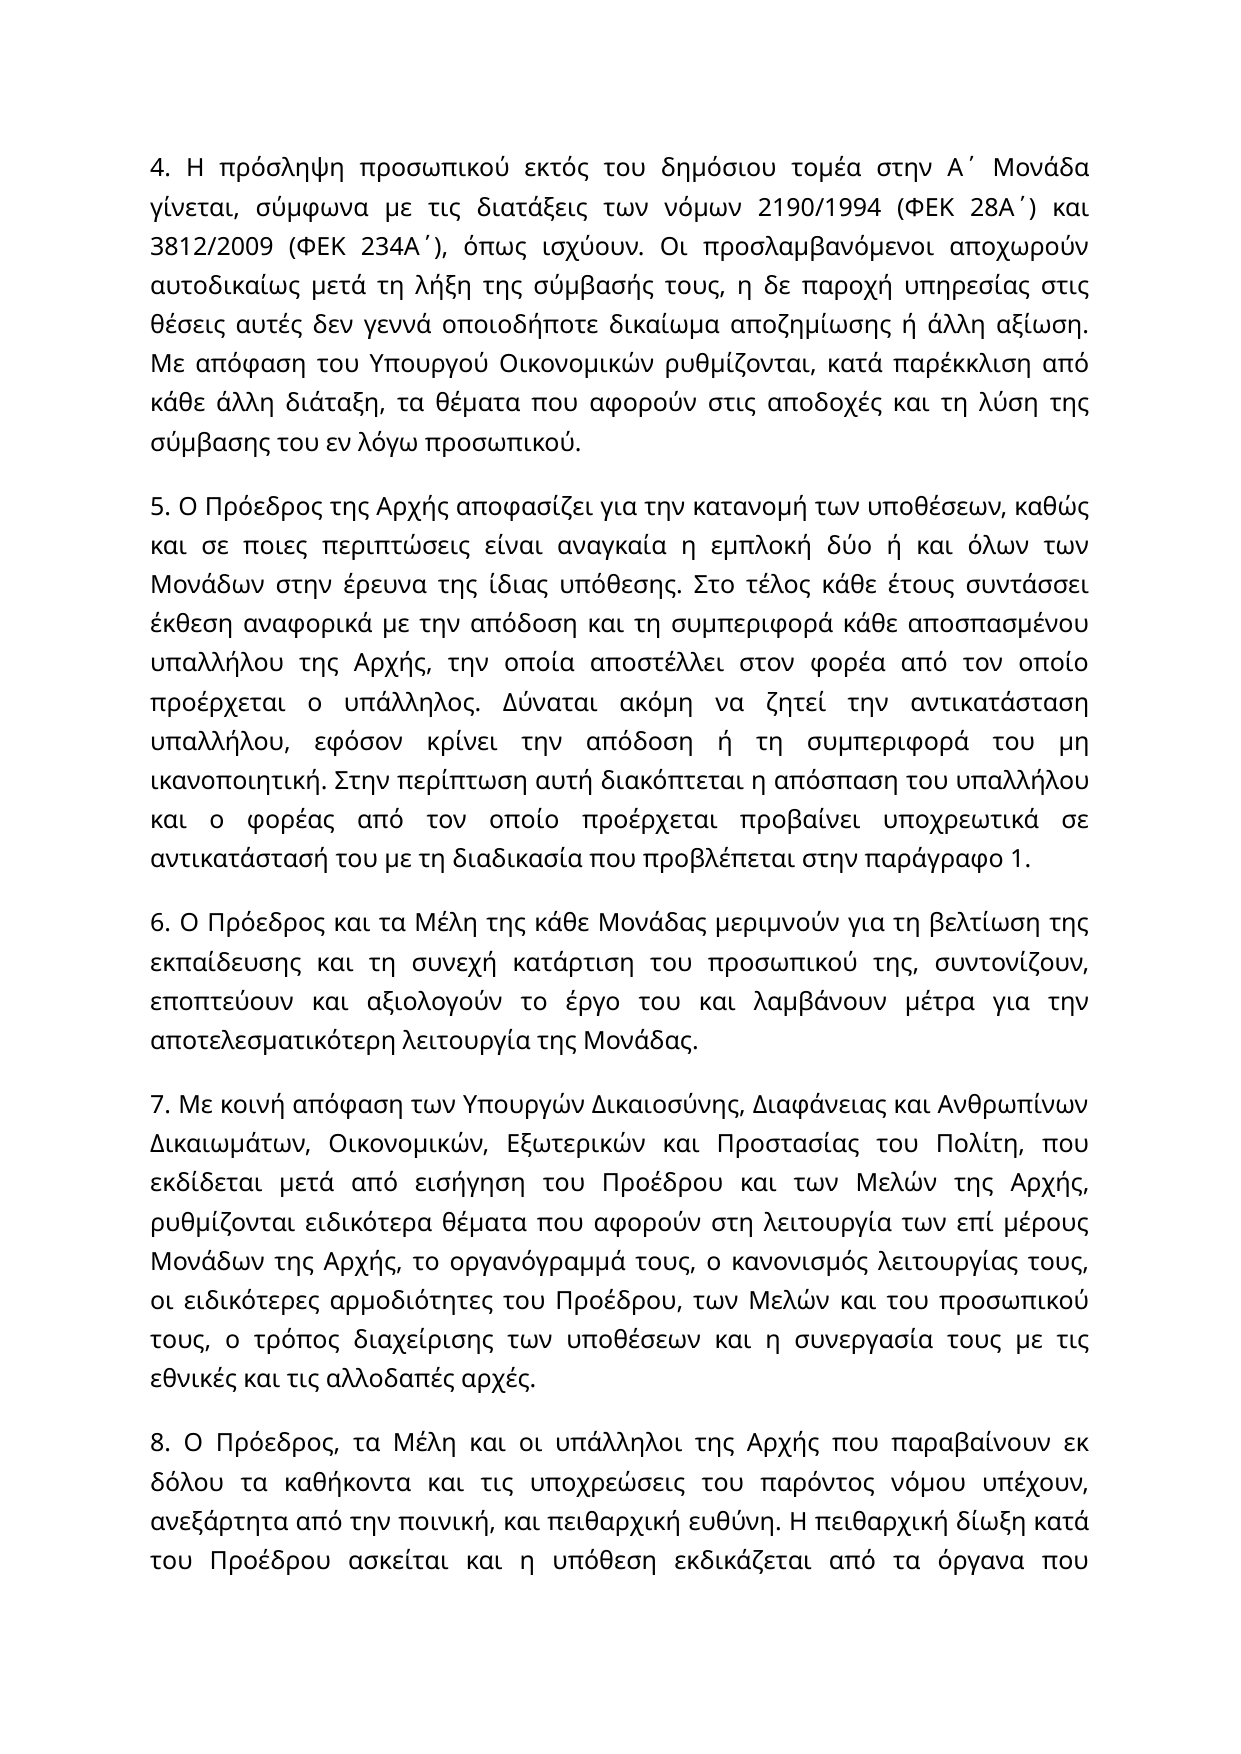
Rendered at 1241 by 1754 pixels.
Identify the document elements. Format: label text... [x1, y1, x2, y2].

text 4. Η πρόσληψη προσωπικού εκτός του δημόσιου τομέα στην Α΄ Μονάδα γίνεται, σύμφωνα με τις διατάξεις των νόμων 2190/1994 (ΦΕΚ 28Α΄) και 3812/2009 (ΦΕΚ 234Α΄), όπως ισχύουν. Οι προσλαμβανόμενοι αποχωρούν αυτοδικαίως μετά τη λήξη της σύμβασής τους, η δε παροχή υπηρεσίας στις θέσεις αυτές δεν γεννά οποιοδήποτε δικαίωμα αποζημίωσης ή άλλη αξίωση. Με απόφαση του Υπουργού Οικονομικών ρυθμίζονται, κατά παρέκκλιση από κάθε άλλη διάταξη, τα θέματα που αφορούν στις αποδοχές και τη λύση της σύμβασης του εν λόγω προσωπικού. [150, 150, 1090, 458]
text 5. Ο Πρόεδρος της Αρχής αποφασίζει για την κατανομή των υποθέσεων, καθώς και σε ποιες περιπτώσεις είναι αναγκαία η εμπλοκή δύο ή και όλων των Μονάδων στην έρευνα της ίδιας υπόθεσης. Στο τέλος κάθε έτους συντάσσει έκθεση αναφορικά με την απόδοση και τη συμπεριφορά κάθε αποσπασμένου υπαλλήλου της Αρχής, την οποία αποστέλλει στον φορέα από τον οποίο προέρχεται ο υπάλληλος. Δύναται ακόμη να ζητεί την αντικατάσταση υπαλλήλου, εφόσον κρίνει την απόδοση ή τη συμπεριφορά του μη ικανοποιητική. Στην περίπτωση αυτή διακόπτεται η απόσπαση του υπαλλήλου και ο φορέας από τον οποίο προέρχεται προβαίνει υποχρεωτικά σε αντικατάστασή του με τη διαδικασία που προβλέπεται στην παράγραφο 1. [150, 488, 1090, 875]
text 8. Ο Πρόεδρος, τα Μέλη και οι υπάλληλοι της Αρχής που παραβαίνουν εκ δόλου τα καθήκοντα και τις υποχρεώσεις του παρόντος νόμου υπέχουν, ανεξάρτητα από την ποινική, και πειθαρχική ευθύνη. Η πειθαρχική δίωξη κατά του Προέδρου ασκείται και η υπόθεση εκδικάζεται από τα όργανα που [150, 1425, 1090, 1577]
text 7. Με κοινή απόφαση των Υπουργών Δικαιοσύνης, Διαφάνειας και Ανθρωπίνων Δικαιωμάτων, Οικονομικών, Εξωτερικών και Προστασίας του Πολίτη, που εκδίδεται μετά από εισήγηση του Προέδρου και των Μελών της Αρχής, ρυθμίζονται ειδικότερα θέματα που αφορούν στη λειτουργία των επί μέρους Μονάδων της Αρχής, το οργανόγραμμά τους, ο κανονισμός λειτουργίας τους, οι ειδικότερες αρμοδιότητες του Προέδρου, των Μελών και του προσωπικού τους, ο τρόπος διαχείρισης των υποθέσεων και η συνεργασία τους με τις εθνικές και τις αλλοδαπές αρχές. [150, 1087, 1090, 1395]
text 6. Ο Πρόεδρος και τα Μέλη της κάθε Μονάδας μεριμνούν για τη βελτίωση της εκπαίδευσης και τη συνεχή κατάρτιση του προσωπικού της, συντονίζουν, εποπτεύουν και αξιολογούν το έργο του και λαμβάνουν μέτρα για την αποτελεσματικότερη λειτουργία της Μονάδας. [150, 905, 1090, 1057]
